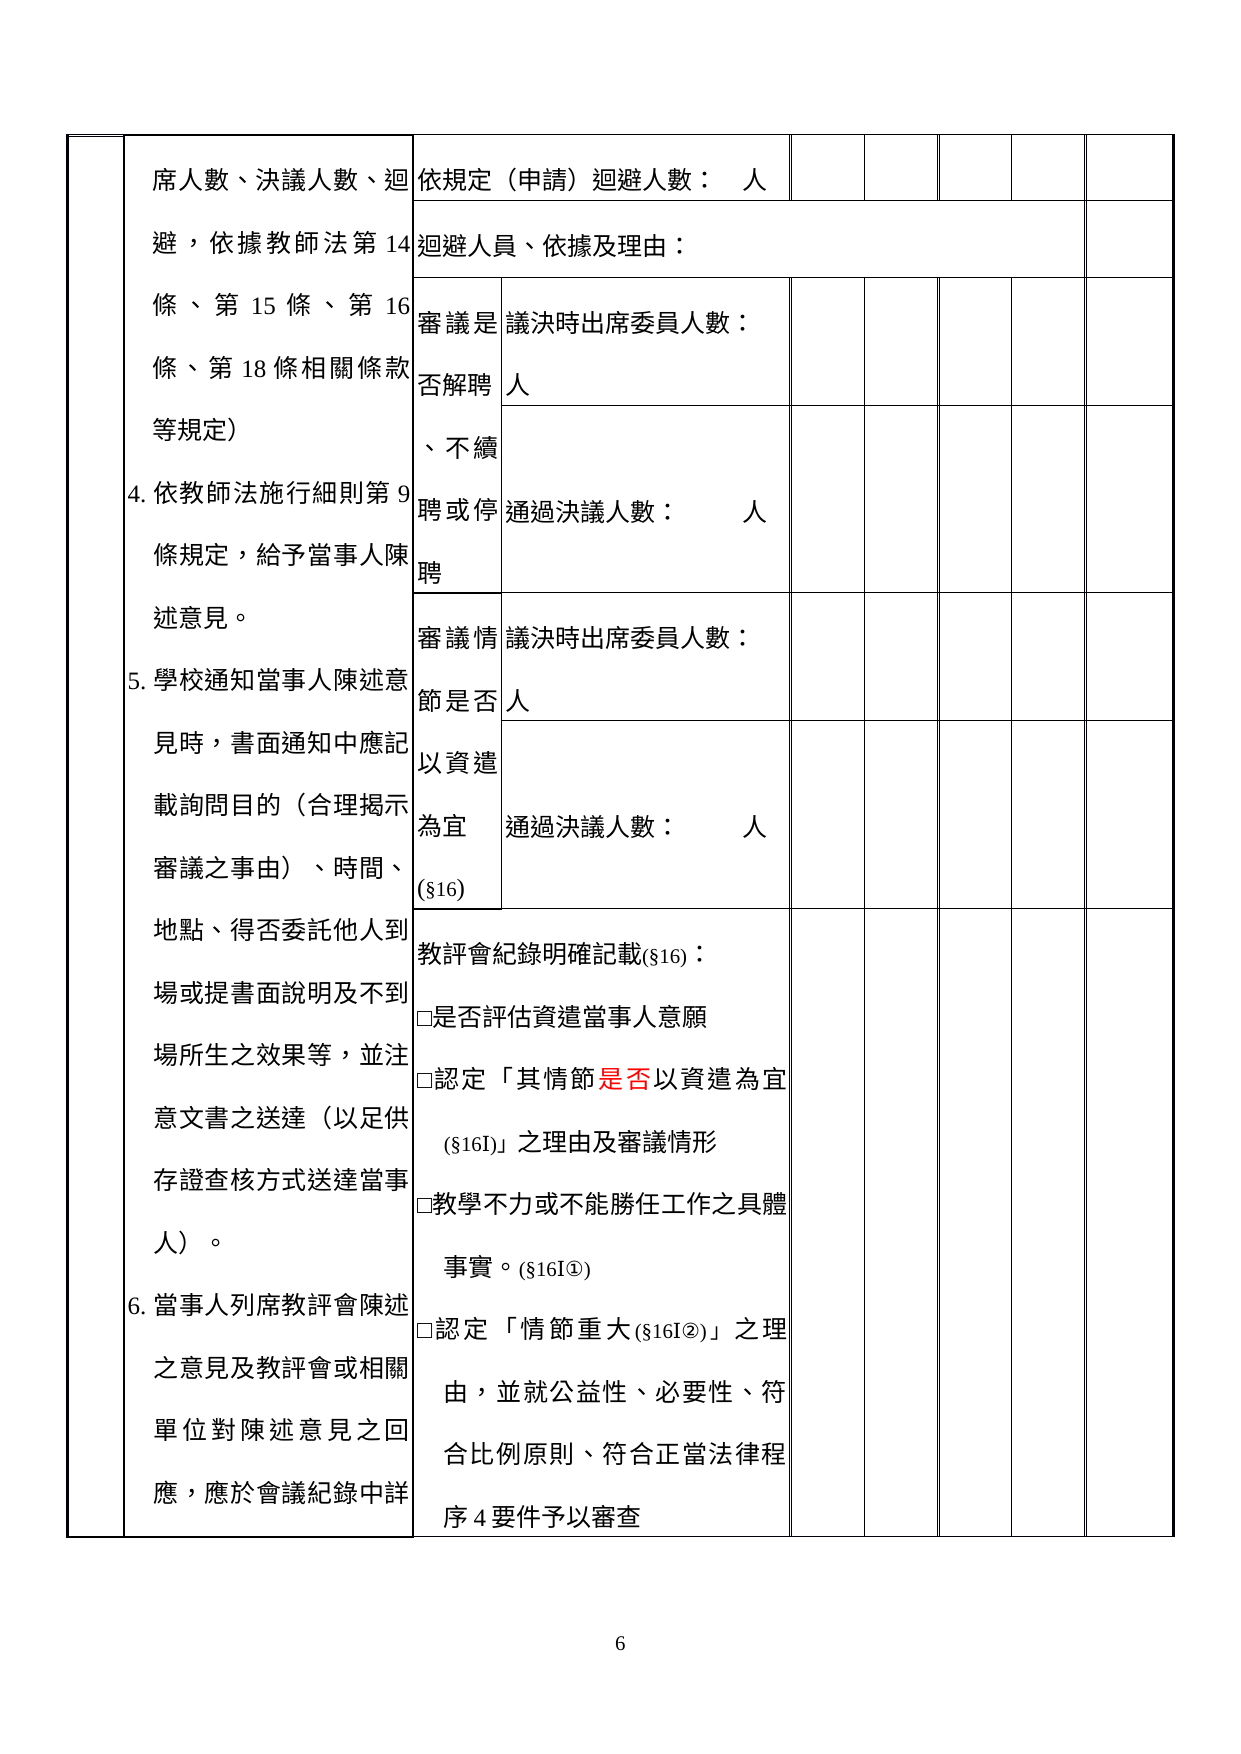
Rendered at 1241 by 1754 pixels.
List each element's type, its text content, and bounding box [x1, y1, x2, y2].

table_cell [1087, 201, 1172, 277]
table_cell [792, 278, 864, 405]
table_cell [940, 406, 1011, 592]
table_cell [1012, 909, 1084, 1536]
table_cell [1087, 135, 1172, 200]
table_cell 通過決議人數： 人 [502, 721, 789, 908]
table_cell [1087, 593, 1172, 720]
table_cell [792, 406, 864, 592]
table_cell 教評會紀錄明確記載(§16)： □是否評估資遣當事人意願 □認定「其情節是否以資遣為宜(§16Ⅰ)」之理由及審議情形 □教學不力或不能勝任工作之具體事實。(§16Ⅰ①) □認定「情節重大(§16Ⅰ②)」之理由，並就公益性、必要性、符合比例原則、符合正當法律程序4要件予以審查 [414, 909, 789, 1536]
table_cell 審議是否解聘 、不續聘或停聘 [414, 278, 501, 592]
table_cell [69, 137, 123, 1536]
table_cell [1012, 721, 1084, 908]
table_cell 迴避人員、依據及理由： [414, 201, 1084, 277]
table_cell [865, 406, 937, 592]
table_cell [865, 721, 937, 908]
table_cell [1087, 721, 1172, 908]
table_cell [1087, 278, 1172, 405]
table_cell [792, 909, 864, 1536]
table_cell [1087, 406, 1172, 592]
table_cell 議決時出席委員人數： 人 [502, 278, 789, 405]
table_cell [792, 593, 864, 720]
table_cell 審議情節是否以資遣為宜 (§16) [414, 594, 501, 908]
table_cell [1012, 593, 1084, 720]
table_cell [940, 278, 1011, 405]
table_cell [865, 593, 937, 720]
table_cell [865, 135, 937, 200]
table_cell [940, 135, 1011, 200]
table_cell [940, 721, 1011, 908]
table_cell [1012, 135, 1084, 200]
table_cell [865, 909, 937, 1536]
table_cell [1087, 909, 1172, 1536]
table_cell [1012, 406, 1084, 592]
table_cell 通過決議人數： 人 [502, 406, 789, 592]
table_cell 議決時出席委員人數： 人 [502, 593, 789, 720]
table_cell 依規定（申請）迴避人數： 人 [414, 135, 789, 200]
table_cell 院級教評會 院級教評會之組成 相關人員列席報告 討論、決議與紀錄（出席人數、決議人數、迴避，依據教師法第14條、第15條、第16條、第18條相關條款等規定） 依教師法施行細則第9條規定，給予當事人陳述意見。 學校通知當事人陳述意見時，書面通知中應記載詢問目的（合理揭示審議之事由）、時間、地點、得否委託他人到場或提書面說明及不到場所生之效果等，並注意文書之送達（以足供存證查核方式送達當事人）。 當事人列席教評會陳述之意見及教評會或相關單位對陳述意見之回應，應於會議紀錄中詳實載明。 [125, 136, 412, 1536]
table_cell [792, 135, 864, 200]
table_cell [792, 721, 864, 908]
table_cell [940, 909, 1011, 1536]
table_cell [1012, 278, 1084, 405]
table_cell [940, 593, 1011, 720]
table_cell [865, 278, 937, 405]
